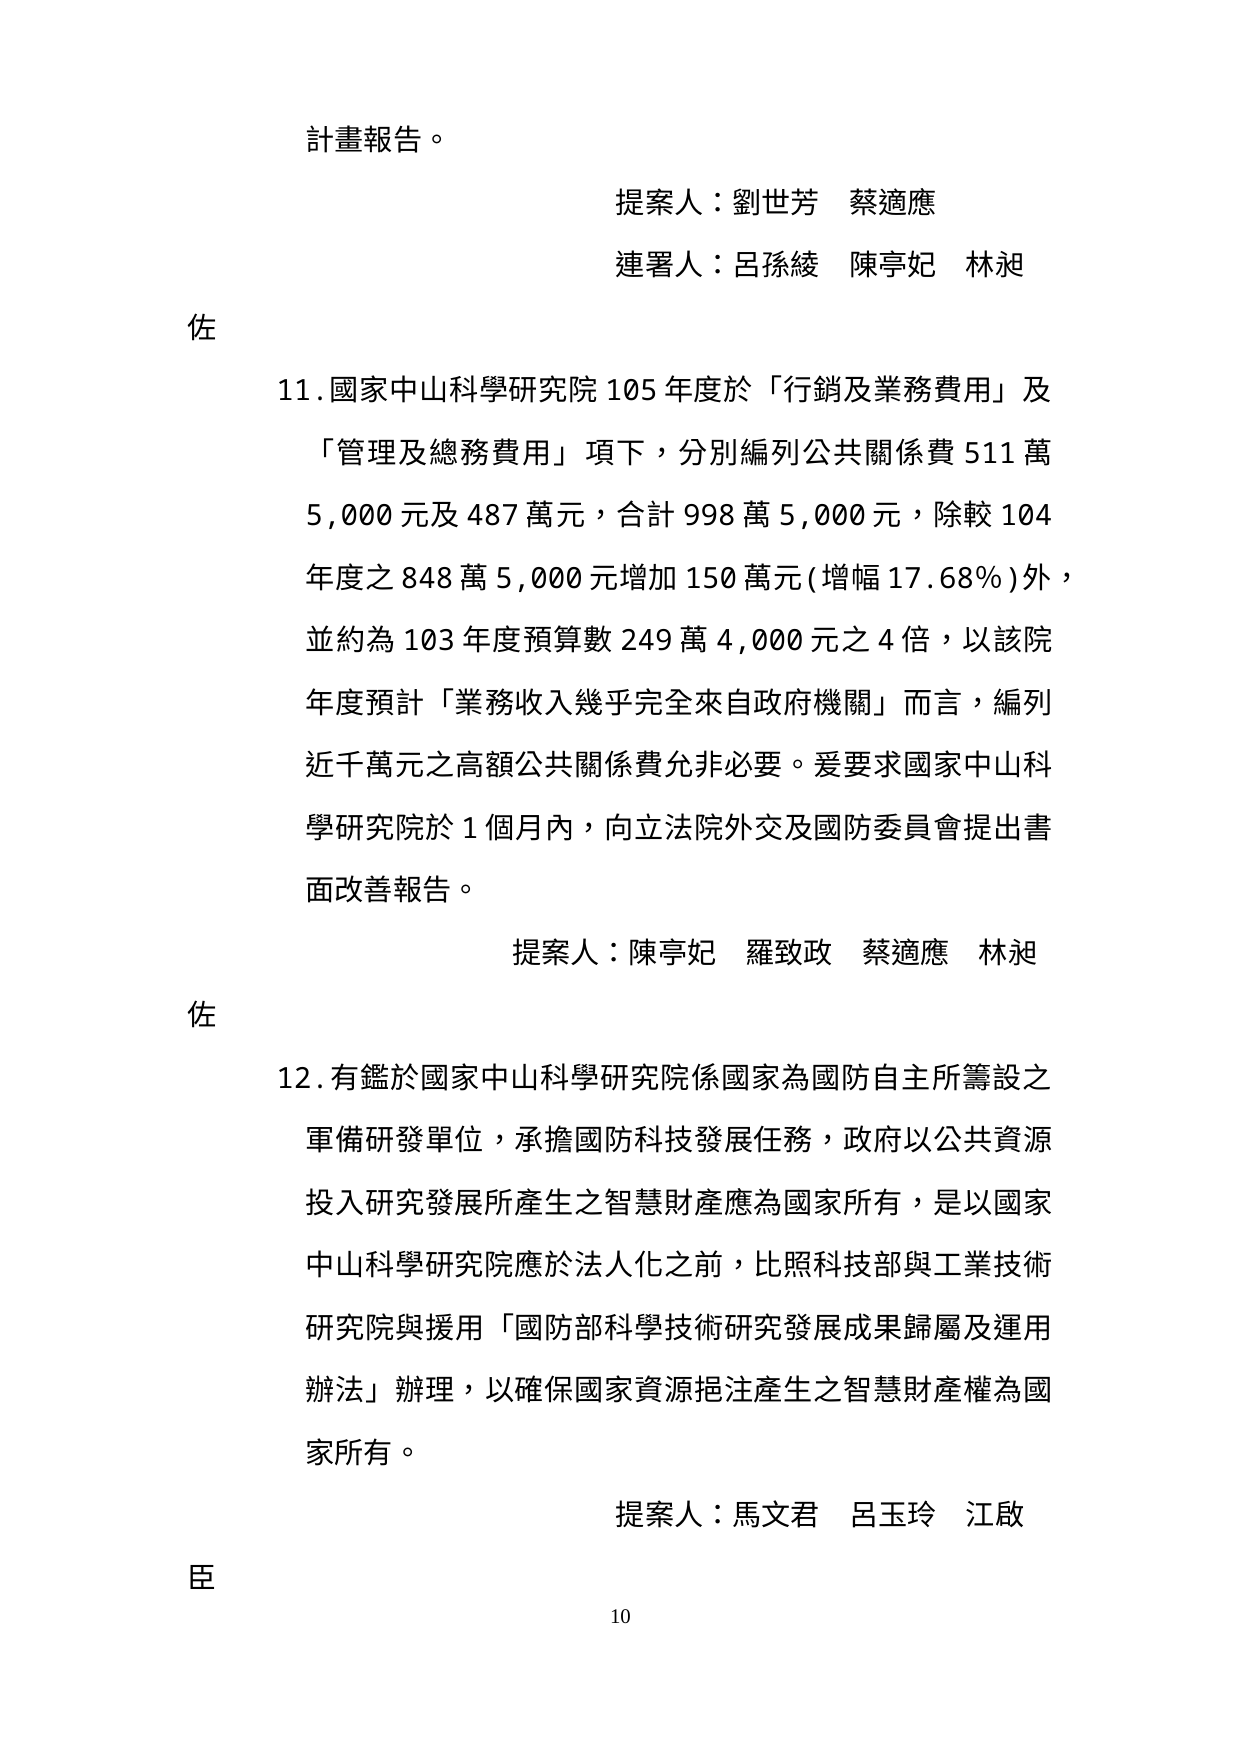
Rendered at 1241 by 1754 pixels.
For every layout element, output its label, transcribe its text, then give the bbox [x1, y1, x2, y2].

text 11.國家中山科學研究院105年度於「行銷及業務費用」及「管理及總務費用」項下，分別編列公共關係費511萬5,000元及487萬元，合計998萬5,000元，除較104年度之848萬5,000元增加150萬元(增幅17.68％)外，並約為103年度預算數249萬4,000元之4倍，以該院年度預計「業務收入幾乎完全來自政府機關」而言，編列近千萬元之高額公共關係費允非必要。爰要求國家中山科學研究院於1個月內，向立法院外交及國防委員會提出書面改善報告。 [276, 346, 1053, 909]
text 提案人：馬文君 呂玉玲 江啟臣 [187, 1471, 1053, 1596]
text 提案人：劉世芳 蔡適應 [187, 159, 1053, 221]
text 提案人：陳亭妃 羅致政 蔡適應 林昶佐 [187, 909, 1053, 1034]
text 12.有鑑於國家中山科學研究院係國家為國防自主所籌設之軍備研發單位，承擔國防科技發展任務，政府以公共資源投入研究發展所產生之智慧財產應為國家所有，是以國家中山科學研究院應於法人化之前，比照科技部與工業技術研究院與援用「國防部科學技術研究發展成果歸屬及運用辦法」辦理，以確保國家資源挹注產生之智慧財產權為國家所有。 [276, 1034, 1053, 1471]
text 連署人：呂孫綾 陳亭妃 林昶佐 [187, 221, 1053, 346]
text 計畫報告。 [276, 96, 1053, 159]
